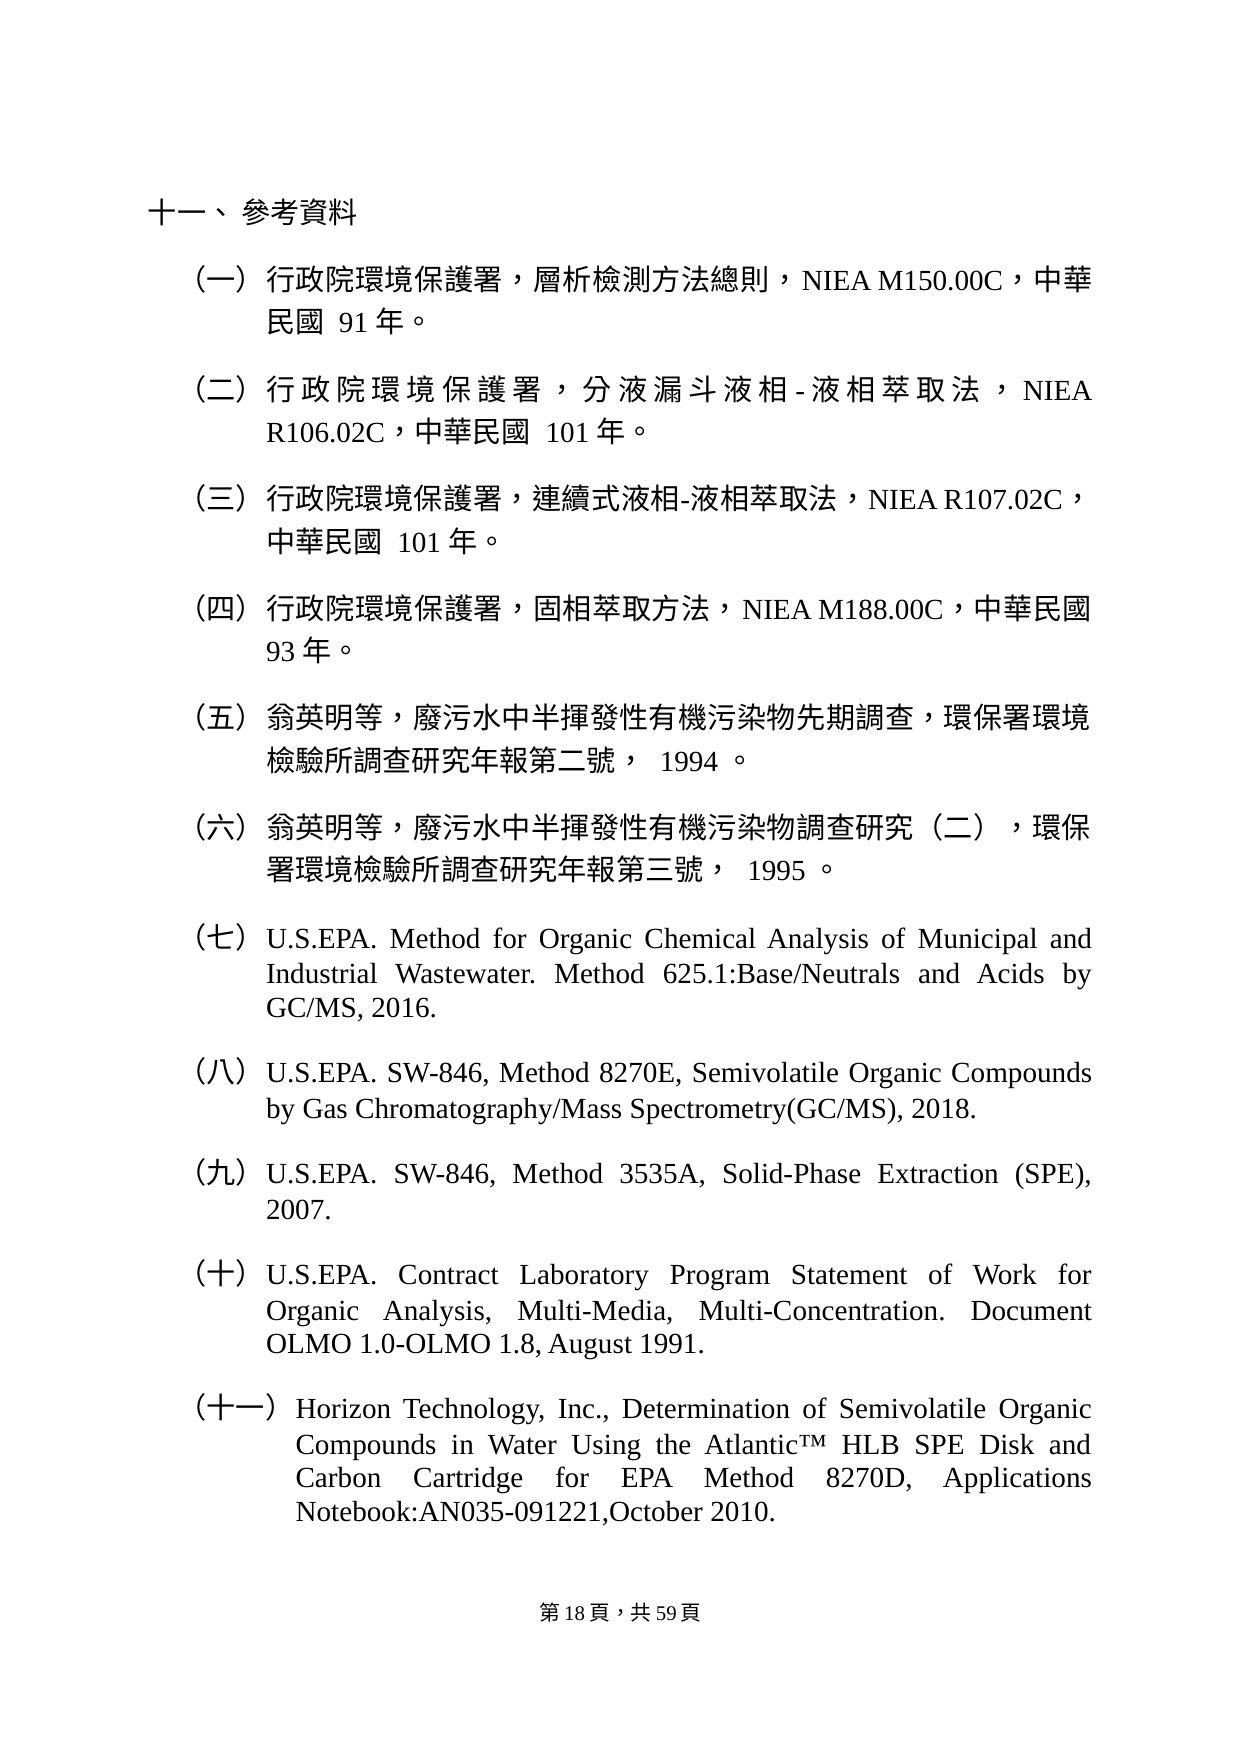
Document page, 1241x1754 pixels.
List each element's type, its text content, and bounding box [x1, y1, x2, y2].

list U.S.EPA. SW-846, Method 8270E, Semivolatile Organic Compounds by Gas Chromatography/Mass Spectrometry(GC/MS), 2018. [177, 1049, 1092, 1124]
list 行政院環境保護署，層析檢測方法總則，NIEA M150.00C，中華民國 91 年。 [177, 257, 1092, 341]
list 行政院環境保護署，連續式液相-液相萃取法，NIEA R107.02C，中華民國 101 年。 [177, 476, 1092, 561]
list 翁英明等，廢污水中半揮發性有機污染物先期調查，環保署環境檢驗所調查研究年報第二號， 1994 。 [177, 695, 1092, 780]
list Horizon Technology, Inc., Determination of Semivolatile Organic Compounds in Water Using the Atlantic™ HLB SPE Disk and Carbon Cartridge for EPA Method 8270D, Applications Notebook:AN035-091221,October 2010. [177, 1385, 1092, 1528]
list U.S.EPA. SW-846, Method 3535A, Solid-Phase Extraction (SPE), 2007. [177, 1149, 1092, 1225]
list U.S.EPA. Method for Organic Chemical Analysis of Municipal and Industrial Wastewater. Method 625.1:Base/Neutrals and Acids by GC/MS, 2016. [177, 914, 1092, 1024]
list 行政院環境保護署，固相萃取方法，NIEA M188.00C，中華民國 93 年。 [177, 586, 1092, 670]
list 參考資料 [148, 189, 1092, 232]
list U.S.EPA. Contract Laboratory Program Statement of Work for Organic Analysis, Multi-Media, Multi-Concentration. Document OLMO 1.0-OLMO 1.8, August 1991. [177, 1250, 1092, 1360]
list 行政院環境保護署，分液漏斗液相-液相萃取法，NIEA R106.02C，中華民國 101 年。 [177, 366, 1092, 451]
list 翁英明等，廢污水中半揮發性有機污染物調查研究（二），環保署環境檢驗所調查研究年報第三號， 1995 。 [177, 805, 1092, 889]
